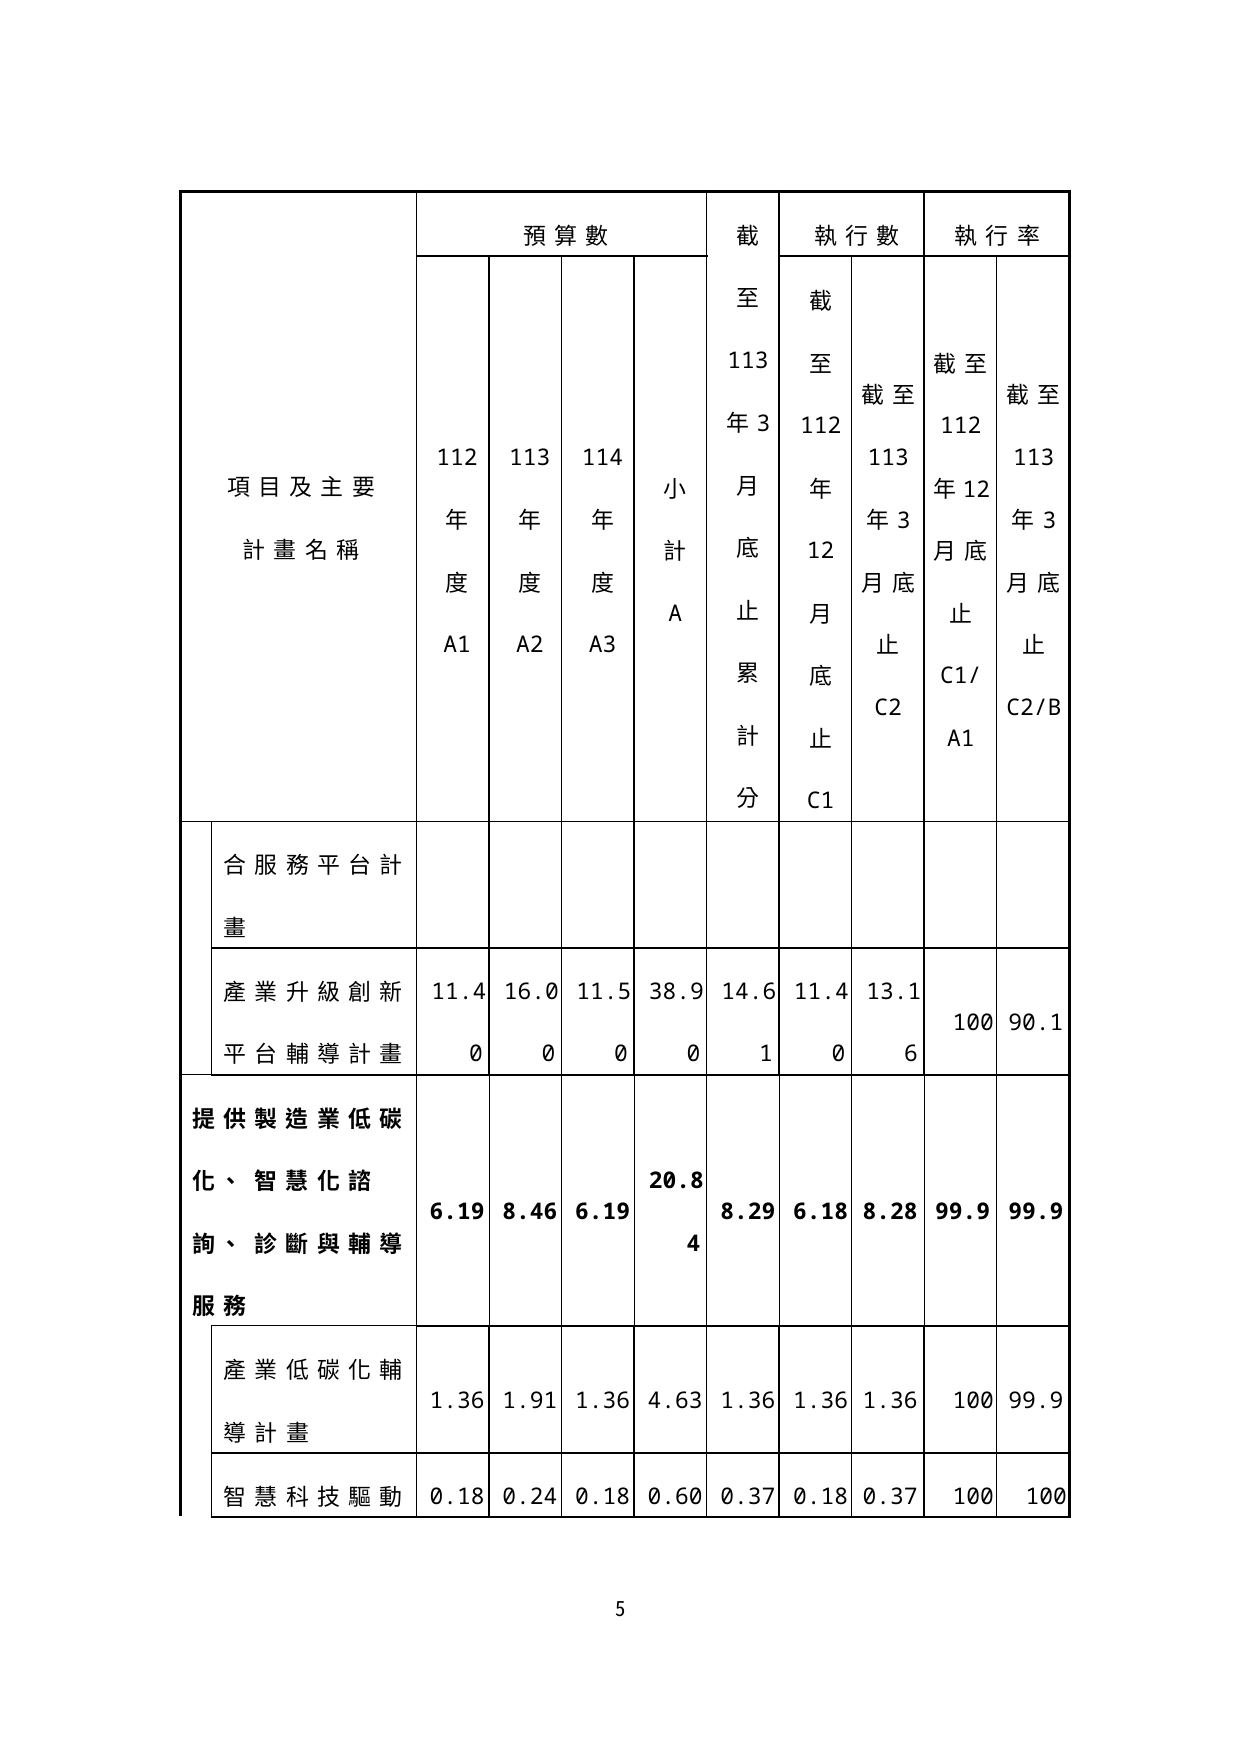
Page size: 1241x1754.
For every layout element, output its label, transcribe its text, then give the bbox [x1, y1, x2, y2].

table_cell 0.60 [635, 1454, 706, 1516]
table_cell 產業升級創新平台輔導計畫 [212, 949, 416, 1074]
table_cell 1.36 [780, 1327, 851, 1452]
table_cell 100 [925, 949, 996, 1074]
table_cell 0.37 [707, 1454, 778, 1516]
table_cell 90.1 [997, 949, 1068, 1074]
table_cell 99.9 [997, 1076, 1068, 1325]
table_cell 0.18 [780, 1454, 851, 1516]
table_cell 13.16 [852, 949, 923, 1074]
table_cell [490, 822, 561, 947]
table_cell 1.36 [707, 1327, 778, 1452]
table_cell 1.36 [562, 1327, 633, 1452]
table_cell 100 [997, 1454, 1068, 1516]
table_cell 合服務平台計畫 [212, 822, 416, 947]
table_cell [182, 1325, 211, 1452]
table_cell 0.24 [490, 1454, 561, 1516]
table_header 截至113年3月底止累計分配數 B [707, 193, 778, 821]
table_cell [182, 1452, 211, 1516]
table_cell 38.90 [635, 949, 706, 1074]
table_cell 6.19 [562, 1076, 634, 1325]
table_cell 0.18 [417, 1454, 488, 1516]
table_cell [562, 822, 633, 947]
table_cell 6.18 [780, 1076, 851, 1325]
table_cell 小計 A [635, 257, 706, 821]
table_header 項目及主要 計畫名稱 [182, 193, 416, 821]
table_cell 99.9 [997, 1327, 1068, 1452]
table_header 執行率 [925, 193, 1068, 255]
table_cell [182, 822, 211, 947]
table_cell 99.9 [925, 1076, 996, 1325]
table_cell 6.19 [417, 1076, 489, 1325]
table_cell [182, 947, 211, 1074]
table_cell 0.18 [562, 1454, 633, 1516]
table_cell 113 年度 A2 [490, 257, 561, 821]
table_cell [635, 822, 706, 947]
table_cell 智慧科技驅動 [212, 1454, 416, 1516]
table_header 執行數 [780, 193, 923, 255]
table_header 預算數 [417, 193, 706, 255]
table_cell 8.46 [490, 1076, 561, 1325]
table_cell [852, 822, 923, 947]
table_cell 截至112年12月底止C1/A1 [925, 257, 996, 821]
table_cell 14.61 [707, 949, 778, 1074]
table_cell 0.47 [707, 822, 778, 947]
table_cell 4.63 [635, 1327, 706, 1452]
table_cell [417, 822, 488, 947]
table_cell 截至113年3月底止C2/B [997, 257, 1068, 821]
table_cell 1.36 [852, 1327, 923, 1452]
table_cell 11.50 [562, 949, 633, 1074]
table_cell 100 [925, 1327, 996, 1452]
table_cell 提供製造業低碳化、智慧化諮詢、診斷與輔導服務 [182, 1075, 416, 1325]
table_cell 0.37 [852, 1454, 923, 1516]
table_cell [780, 822, 851, 947]
table_cell 112 年度 A1 [417, 257, 488, 821]
table_cell 產業低碳化輔導計畫 [212, 1326, 416, 1452]
table_cell 1.91 [490, 1327, 561, 1452]
table_cell 16.00 [490, 949, 561, 1074]
table_cell 8.28 [852, 1076, 924, 1325]
table_cell 100 [925, 1454, 996, 1516]
table_cell 114 年度 A3 [562, 257, 633, 821]
table_cell 截至112年12月底止 C1 [780, 257, 851, 821]
table_cell 截至113年3月底止 C2 [852, 257, 923, 821]
table_cell 8.29 [707, 1076, 779, 1325]
table_cell [925, 822, 996, 947]
table_cell 20.84 [635, 1076, 706, 1325]
table_cell 11.40 [780, 949, 851, 1074]
table_cell [997, 822, 1068, 947]
table_cell 1.36 [417, 1327, 488, 1452]
table_cell 11.40 [417, 949, 488, 1074]
